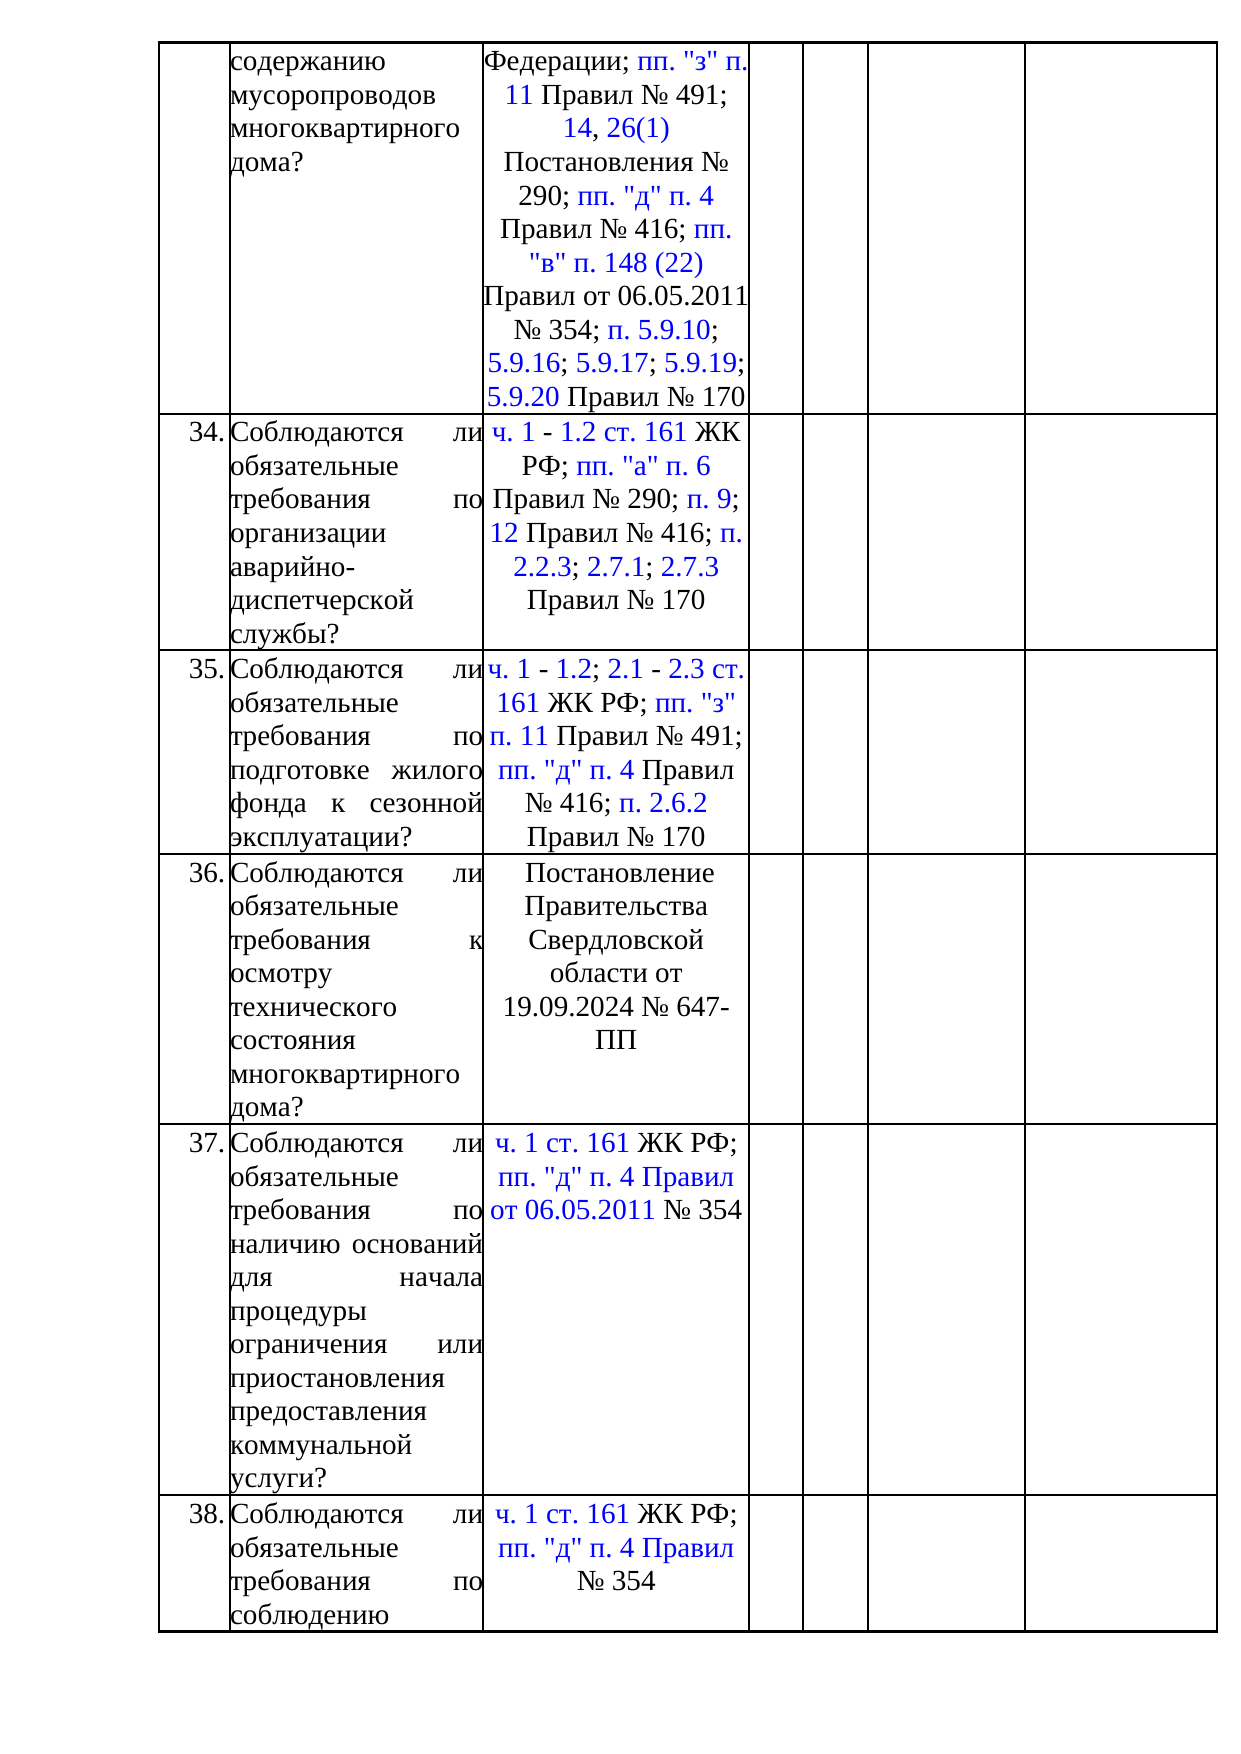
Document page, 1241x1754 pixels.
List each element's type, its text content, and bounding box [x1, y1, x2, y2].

table_cell [869, 44, 1024, 412]
table_cell [804, 855, 867, 1123]
table_cell ч. 1 - 1.2; 2.1 - 2.3 ст. 161 ЖК РФ; пп. "з" п. 11 Правил № 491; пп. "д" п. 4 Правил № 416; п. 2.6.2 Правил № 170 [484, 651, 748, 853]
table_cell [1026, 855, 1216, 1123]
table_cell [750, 44, 802, 412]
table_cell [869, 651, 1024, 853]
table_cell Соблюдаются ли обязательные требования по организации аварийно-диспетчерской службы? [231, 415, 482, 649]
table_cell [869, 415, 1024, 649]
table_cell Соблюдаются ли обязательные требования по соблюдению [231, 1496, 482, 1630]
table_cell [804, 1496, 867, 1630]
table_cell [804, 44, 867, 412]
table_cell [750, 415, 802, 649]
table_cell [750, 1496, 802, 1630]
table_cell [869, 1125, 1024, 1494]
table_cell [804, 1125, 867, 1494]
table_cell ч. 1 ст. 161 ЖК РФ; пп. "д" п. 4 Правил № 354 [484, 1496, 748, 1630]
table_cell Соблюдаются ли обязательные требования по наличию оснований для начала процедуры ограничения или приостановления предоставления коммунальной услуги? [231, 1125, 482, 1494]
table_cell [750, 651, 802, 853]
table_cell [804, 415, 867, 649]
table_cell [160, 1125, 229, 1494]
table_cell [750, 855, 802, 1123]
table_cell содержанию мусоропроводов многоквартирного дома? [231, 44, 482, 412]
table_cell Федерации; пп. "з" п. 11 Правил № 491; 14, 26(1) Постановления № 290; пп. "д" п. 4 Правил № 416; пп. "в" п. 148 (22) Правил от 06.05.2011 № 354; п. 5.9.10; 5.9.16; 5.9.17; 5.9.19; 5.9.20 Правил № 170 [484, 44, 748, 412]
table_cell [160, 651, 229, 853]
table_cell Соблюдаются ли обязательные требования к осмотру технического состояния многоквартирного дома? [231, 855, 482, 1123]
table_cell [1026, 1125, 1216, 1494]
table_cell ч. 1 - 1.2 ст. 161 ЖК РФ; пп. "а" п. 6 Правил № 290; п. 9; 12 Правил № 416; п. 2.2.3; 2.7.1; 2.7.3 Правил № 170 [484, 415, 748, 649]
table_cell [750, 1125, 802, 1494]
table_cell [1026, 1496, 1216, 1630]
table_cell [1026, 44, 1216, 412]
table_cell [160, 1496, 229, 1630]
table_cell [1026, 415, 1216, 649]
table_cell [160, 855, 229, 1123]
table_cell [804, 651, 867, 853]
table_cell [1026, 651, 1216, 853]
table_cell Соблюдаются ли обязательные требования по подготовке жилого фонда к сезонной эксплуатации? [231, 651, 482, 853]
table_cell [160, 415, 229, 649]
table_cell ч. 1 ст. 161 ЖК РФ; пп. "д" п. 4 Правил от 06.05.2011 № 354 [484, 1125, 748, 1494]
table_cell [160, 44, 229, 412]
table_cell [869, 855, 1024, 1123]
table_cell Постановление Правительства Свердловской области от 19.09.2024 № 647-ПП [484, 855, 748, 1123]
table_cell [869, 1496, 1024, 1630]
